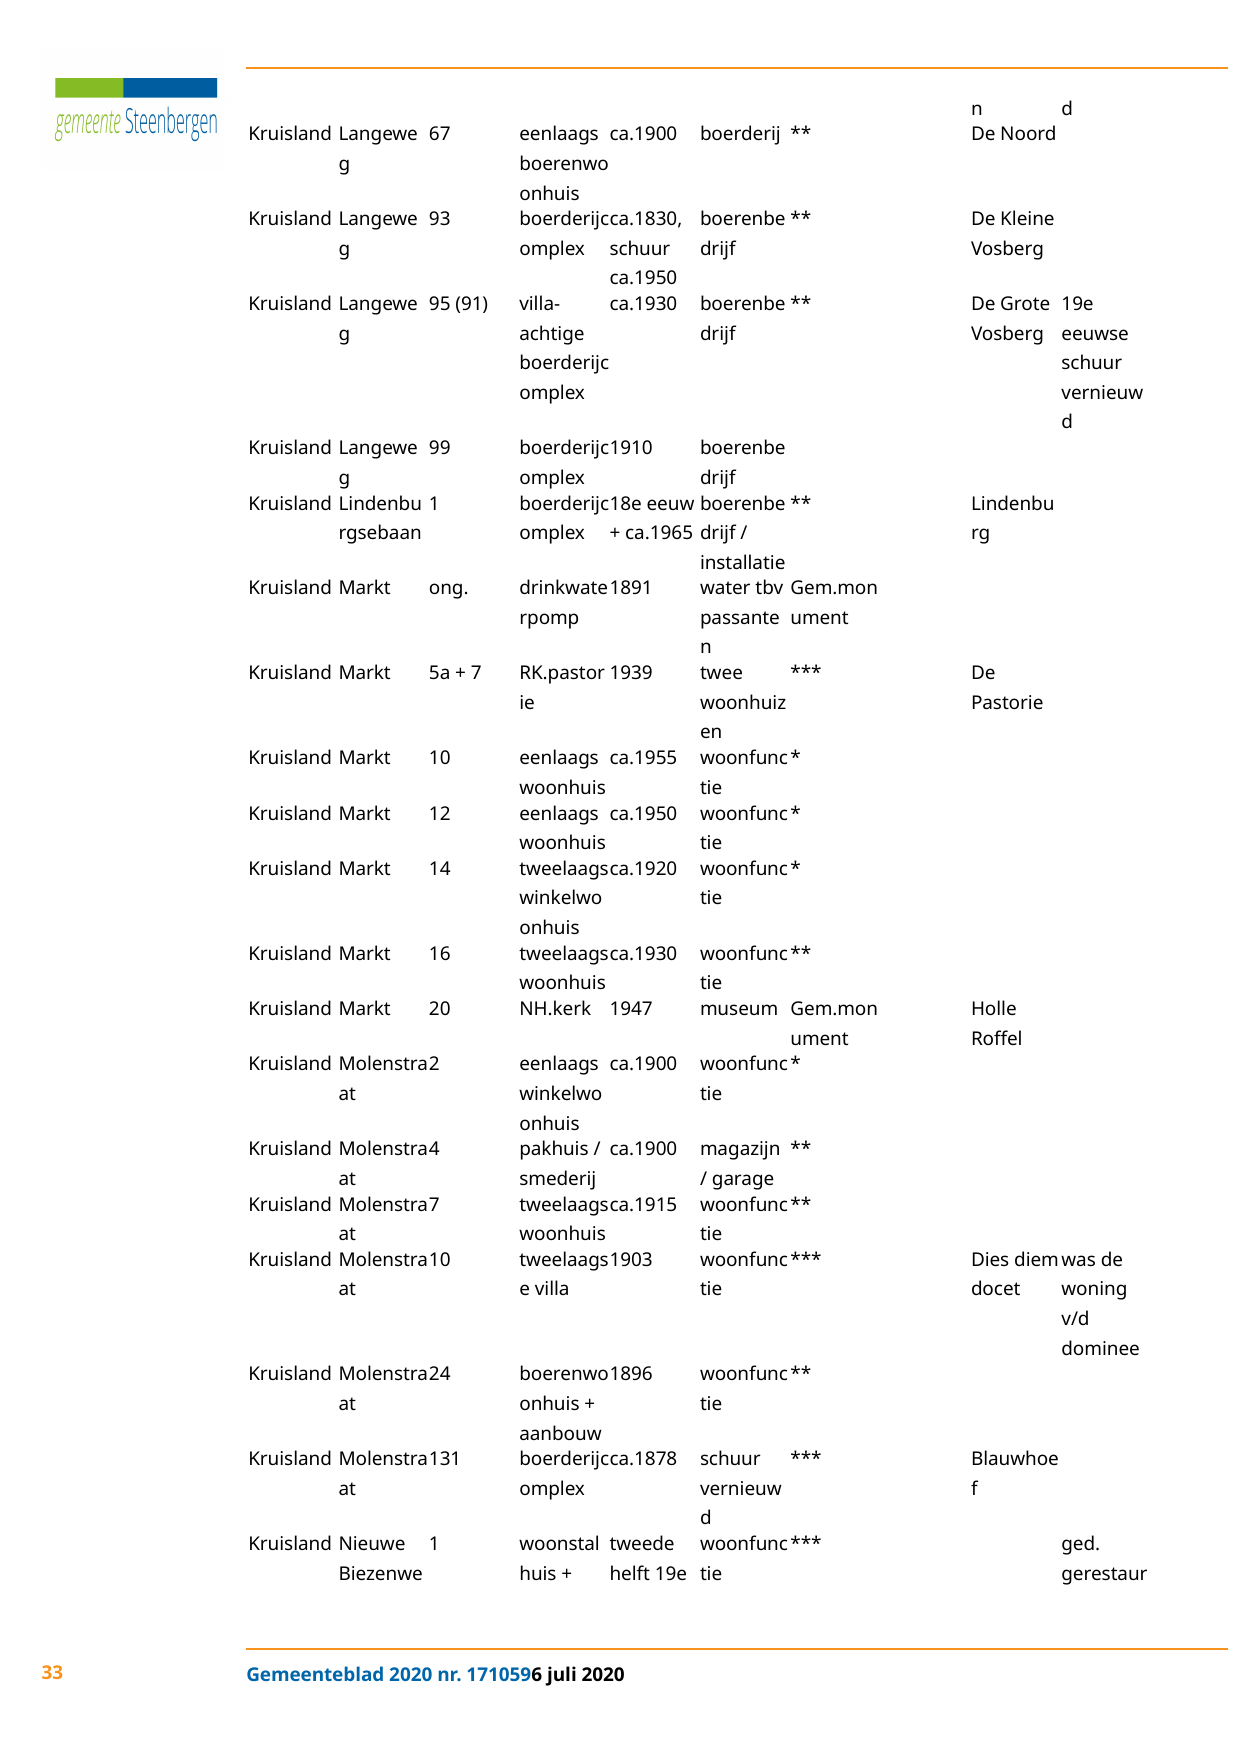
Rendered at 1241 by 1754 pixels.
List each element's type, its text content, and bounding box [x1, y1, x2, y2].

table_cell Dies diem docet [971, 1246, 1061, 1361]
table_cell 99 [429, 434, 519, 490]
table_cell woonfunctie [700, 1246, 790, 1361]
table_cell * [790, 1051, 881, 1135]
table_cell [881, 1191, 971, 1246]
table_cell tweelaagse villa [519, 1246, 609, 1361]
table_cell [971, 1135, 1061, 1191]
table_cell eenlaags boerenwoonhuis [519, 121, 609, 205]
table_cell [881, 434, 971, 490]
table_cell Kruisland [248, 940, 338, 995]
table_cell ** [790, 205, 881, 290]
table_cell Molenstraat [338, 1246, 429, 1361]
table_cell 1891 [609, 575, 700, 659]
table_cell ** [790, 290, 881, 434]
table_cell boerenbedrijf [700, 290, 790, 434]
table_cell Molenstraat [338, 1445, 429, 1530]
table_cell Markt [338, 800, 429, 855]
table_cell *** [790, 1445, 881, 1530]
table_cell Lindenburg [971, 490, 1061, 574]
table_cell [971, 800, 1061, 855]
table_cell [881, 855, 971, 940]
table_cell 2 [429, 1051, 519, 1135]
table_cell ged. gerestaur [1061, 1530, 1152, 1586]
table_cell eenlaags woonhuis [519, 800, 609, 855]
table_cell 1 [429, 1530, 519, 1586]
table_cell boerenbedrijf [700, 434, 790, 490]
table_cell [881, 1445, 971, 1530]
table_cell [1061, 995, 1152, 1051]
table_cell Markt [338, 995, 429, 1051]
table_cell [1061, 744, 1152, 800]
table_cell ** [790, 121, 881, 205]
table_cell eenlaags woonhuis [519, 744, 609, 800]
table_cell ** [790, 490, 881, 574]
table_cell ca.1955 [609, 744, 700, 800]
table_cell Markt [338, 855, 429, 940]
table_cell Markt [338, 744, 429, 800]
table_cell [881, 490, 971, 574]
table_cell n [971, 95, 1061, 121]
table_cell villa-achtige boerderijcomplex [519, 290, 609, 434]
table_cell Kruisland [248, 995, 338, 1051]
table_cell Kruisland [248, 855, 338, 940]
table_cell [1061, 575, 1152, 659]
table_cell 24 [429, 1361, 519, 1445]
table_cell eenlaags winkelwoonhuis [519, 1051, 609, 1135]
table_cell woonfunctie [700, 1530, 790, 1586]
table_cell Kruisland [248, 434, 338, 490]
table_cell [971, 1361, 1061, 1445]
table_cell 1903 [609, 1246, 700, 1361]
table_cell magazijn / garage [700, 1135, 790, 1191]
table_cell * [790, 744, 881, 800]
table_cell De Pastorie [971, 660, 1061, 744]
table_cell ca.1930 [609, 290, 700, 434]
table_cell [1061, 121, 1152, 205]
table_cell 19e eeuwse schuur vernieuwd [1061, 290, 1152, 434]
table_cell boerenbedrijf / installatie [700, 490, 790, 574]
table_cell boerderijcomplex [519, 1445, 609, 1530]
table_cell [1061, 1135, 1152, 1191]
table_cell Lindenburgsebaan [338, 490, 429, 574]
table_cell Kruisland [248, 800, 338, 855]
table_cell Kruisland [248, 1246, 338, 1361]
table_cell [881, 290, 971, 434]
table_cell [519, 95, 609, 121]
picture [41, 47, 231, 172]
table_cell twee woonhuizen [700, 660, 790, 744]
table_cell [971, 434, 1061, 490]
table_cell 1939 [609, 660, 700, 744]
table_cell [1061, 1051, 1152, 1135]
table_cell *** [790, 1246, 881, 1361]
table_cell ca.1920 [609, 855, 700, 940]
table_cell museum [700, 995, 790, 1051]
table_cell Gem.monument [790, 995, 881, 1051]
table_cell boerderijcomplex [519, 490, 609, 574]
table_cell [881, 1135, 971, 1191]
table_cell 1 [429, 490, 519, 574]
table_cell d [1061, 95, 1152, 121]
table_cell [881, 205, 971, 290]
table_cell Molenstraat [338, 1191, 429, 1246]
table_cell Markt [338, 575, 429, 659]
table_cell ong. [429, 575, 519, 659]
table_cell NH.kerk [519, 995, 609, 1051]
table_cell 1910 [609, 434, 700, 490]
table_cell Langeweg [338, 205, 429, 290]
table_cell [1061, 660, 1152, 744]
table_cell Molenstraat [338, 1051, 429, 1135]
table_cell Langeweg [338, 121, 429, 205]
table_cell [881, 744, 971, 800]
table_cell ** [790, 1191, 881, 1246]
table_cell [429, 95, 519, 121]
table_cell woonfunctie [700, 800, 790, 855]
table_cell ** [790, 1135, 881, 1191]
table_cell 18e eeuw + ca.1965 [609, 490, 700, 574]
table_cell [1061, 490, 1152, 574]
table_cell boerderij [700, 121, 790, 205]
table_cell De Grote Vosberg [971, 290, 1061, 434]
table_cell ca.1900 [609, 1135, 700, 1191]
table_cell Kruisland [248, 205, 338, 290]
table_cell 4 [429, 1135, 519, 1191]
table_cell Langeweg [338, 290, 429, 434]
table_cell [881, 800, 971, 855]
table_cell ** [790, 1361, 881, 1445]
table_cell ** [790, 940, 881, 995]
table_cell woonfunctie [700, 1051, 790, 1135]
table_cell [971, 744, 1061, 800]
table_cell 131 [429, 1445, 519, 1530]
table_cell tweelaags winkelwoonhuis [519, 855, 609, 940]
table_cell ca.1930 [609, 940, 700, 995]
table_cell Holle Roffel [971, 995, 1061, 1051]
table_cell tweelaags woonhuis [519, 940, 609, 995]
table_cell Kruisland [248, 1361, 338, 1445]
table_cell [971, 1530, 1061, 1586]
table_cell Markt [338, 660, 429, 744]
table_cell [1061, 940, 1152, 995]
table_cell [1061, 855, 1152, 940]
table_cell [971, 855, 1061, 940]
table_cell ca.1878 [609, 1445, 700, 1530]
table_cell Kruisland [248, 660, 338, 744]
table_cell woonfunctie [700, 1361, 790, 1445]
table_cell 14 [429, 855, 519, 940]
table_cell [609, 95, 700, 121]
table_cell ca.1830, schuur ca.1950 [609, 205, 700, 290]
table_cell woonstalhuis + [519, 1530, 609, 1586]
table_cell pakhuis / smederij [519, 1135, 609, 1191]
table_cell Kruisland [248, 1530, 338, 1586]
table_cell Gem.monument [790, 575, 881, 659]
table_cell boerenbedrijf [700, 205, 790, 290]
table_cell 10 [429, 744, 519, 800]
table_cell woonfunctie [700, 1191, 790, 1246]
table_cell [881, 995, 971, 1051]
table_cell Nieuwe Biezenwe [338, 1530, 429, 1586]
table_cell *** [790, 1530, 881, 1586]
table_cell woonfunctie [700, 940, 790, 995]
table_cell [700, 95, 790, 121]
table_cell 1947 [609, 995, 700, 1051]
table_cell [1061, 434, 1152, 490]
table_cell ca.1950 [609, 800, 700, 855]
table_cell 5a + 7 [429, 660, 519, 744]
table_cell boerderijcomplex [519, 205, 609, 290]
table_cell [1061, 1445, 1152, 1530]
table_cell woonfunctie [700, 855, 790, 940]
table_cell [790, 95, 881, 121]
table_cell [881, 95, 971, 121]
table_cell De Kleine Vosberg [971, 205, 1061, 290]
table_cell [881, 660, 971, 744]
table_cell Langeweg [338, 434, 429, 490]
table_cell Blauwhoef [971, 1445, 1061, 1530]
table_cell 1896 [609, 1361, 700, 1445]
table_cell [790, 434, 881, 490]
table_cell Kruisland [248, 1445, 338, 1530]
table_cell 7 [429, 1191, 519, 1246]
table_cell RK.pastorie [519, 660, 609, 744]
table_cell [1061, 1361, 1152, 1445]
table_cell boerenwoonhuis + aanbouw [519, 1361, 609, 1445]
table_cell Molenstraat [338, 1361, 429, 1445]
table_cell Kruisland [248, 290, 338, 434]
table_cell 16 [429, 940, 519, 995]
table_cell [248, 95, 338, 121]
table_cell [971, 575, 1061, 659]
table_cell [881, 1361, 971, 1445]
table_cell drinkwaterpomp [519, 575, 609, 659]
table_cell woonfunctie [700, 744, 790, 800]
table_cell tweede helft 19e [609, 1530, 700, 1586]
table_cell [1061, 800, 1152, 855]
table_cell ca.1900 [609, 121, 700, 205]
table_cell Kruisland [248, 1135, 338, 1191]
table_cell 20 [429, 995, 519, 1051]
table_cell boerderijcomplex [519, 434, 609, 490]
table_cell Markt [338, 940, 429, 995]
table_cell 12 [429, 800, 519, 855]
table_cell 93 [429, 205, 519, 290]
table_cell [338, 95, 429, 121]
table_cell Kruisland [248, 575, 338, 659]
table_cell was de woning v/d dominee [1061, 1246, 1152, 1361]
table_cell ca.1900 [609, 1051, 700, 1135]
table_cell * [790, 855, 881, 940]
table_cell 67 [429, 121, 519, 205]
table_cell *** [790, 660, 881, 744]
table_cell [971, 1191, 1061, 1246]
table_cell [881, 1246, 971, 1361]
table_cell [881, 121, 971, 205]
table_cell schuur vernieuwd [700, 1445, 790, 1530]
table_cell water tbv passanten [700, 575, 790, 659]
table_cell [971, 1051, 1061, 1135]
table_cell [971, 940, 1061, 995]
table_cell Kruisland [248, 1051, 338, 1135]
table_cell Kruisland [248, 121, 338, 205]
table_cell [1061, 1191, 1152, 1246]
table_cell Molenstraat [338, 1135, 429, 1191]
table_cell * [790, 800, 881, 855]
table_cell ca.1915 [609, 1191, 700, 1246]
table_cell Kruisland [248, 1191, 338, 1246]
table_cell [881, 1051, 971, 1135]
table_cell [881, 1530, 971, 1586]
table_cell 95 (91) [429, 290, 519, 434]
table_cell [881, 940, 971, 995]
table_cell [1061, 205, 1152, 290]
table_cell tweelaags woonhuis [519, 1191, 609, 1246]
table_cell [881, 575, 971, 659]
table_cell De Noord [971, 121, 1061, 205]
table_cell 10 [429, 1246, 519, 1361]
table_cell Kruisland [248, 490, 338, 574]
table_cell Kruisland [248, 744, 338, 800]
